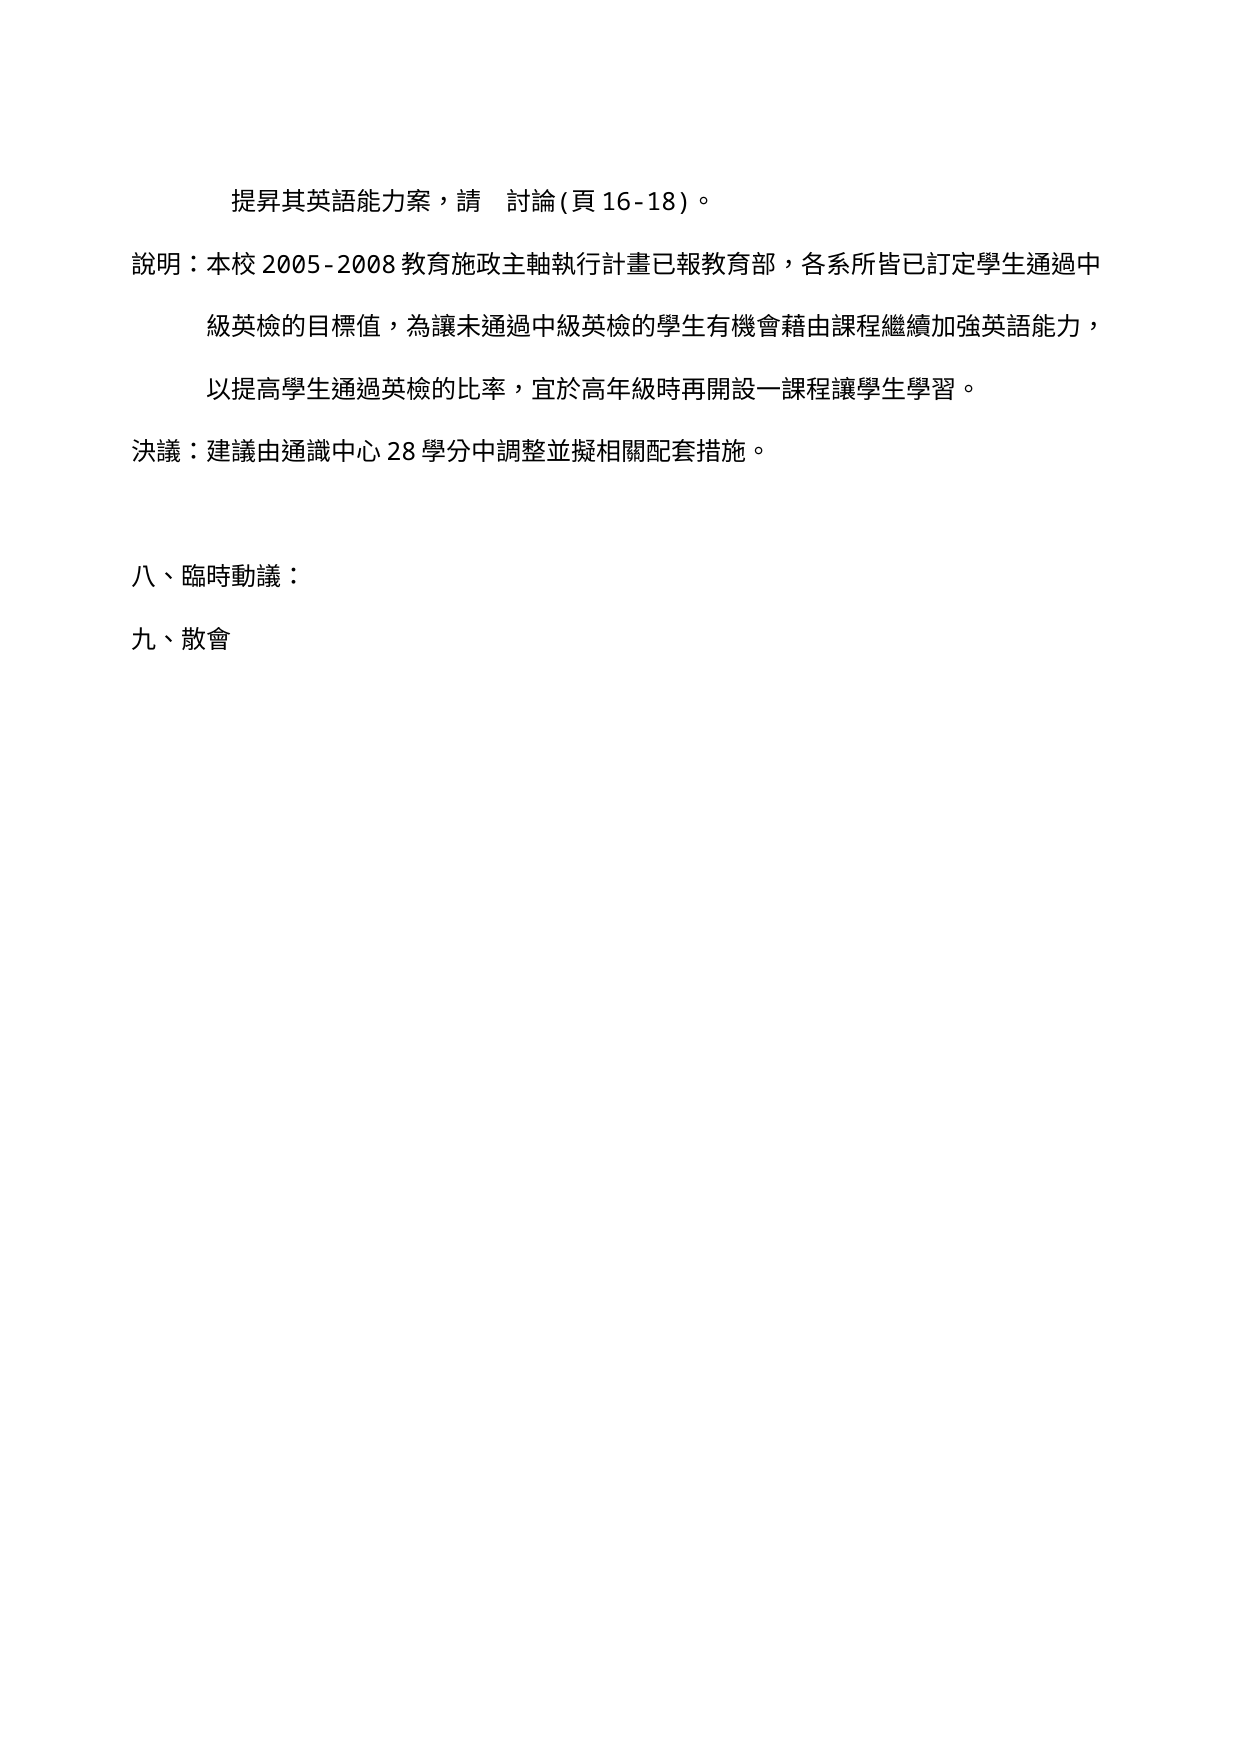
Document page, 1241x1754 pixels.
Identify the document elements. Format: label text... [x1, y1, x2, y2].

text 說明：本校2005-2008教育施政主軸執行計畫已報教育部，各系所皆已訂定學生通過中級英檢的目標值，為讓未通過中級英檢的學生有機會藉由課程繼續加強英語能力，以提高學生通過英檢的比率，宜於高年級時再開設一課程讓學生學習。 [131, 221, 1106, 408]
text 八、臨時動議： [131, 533, 1106, 596]
text 案由三：擬請各系於三或四年級課程中增加「進修英語」課程，以延長學生英語學習年限，提昇其英語能力案，請 討論(頁16-18)。 [131, 158, 1106, 221]
text 決議：建議由通識中心28學分中調整並擬相關配套措施。 [131, 408, 1106, 471]
text 九、散會 [131, 596, 1106, 658]
